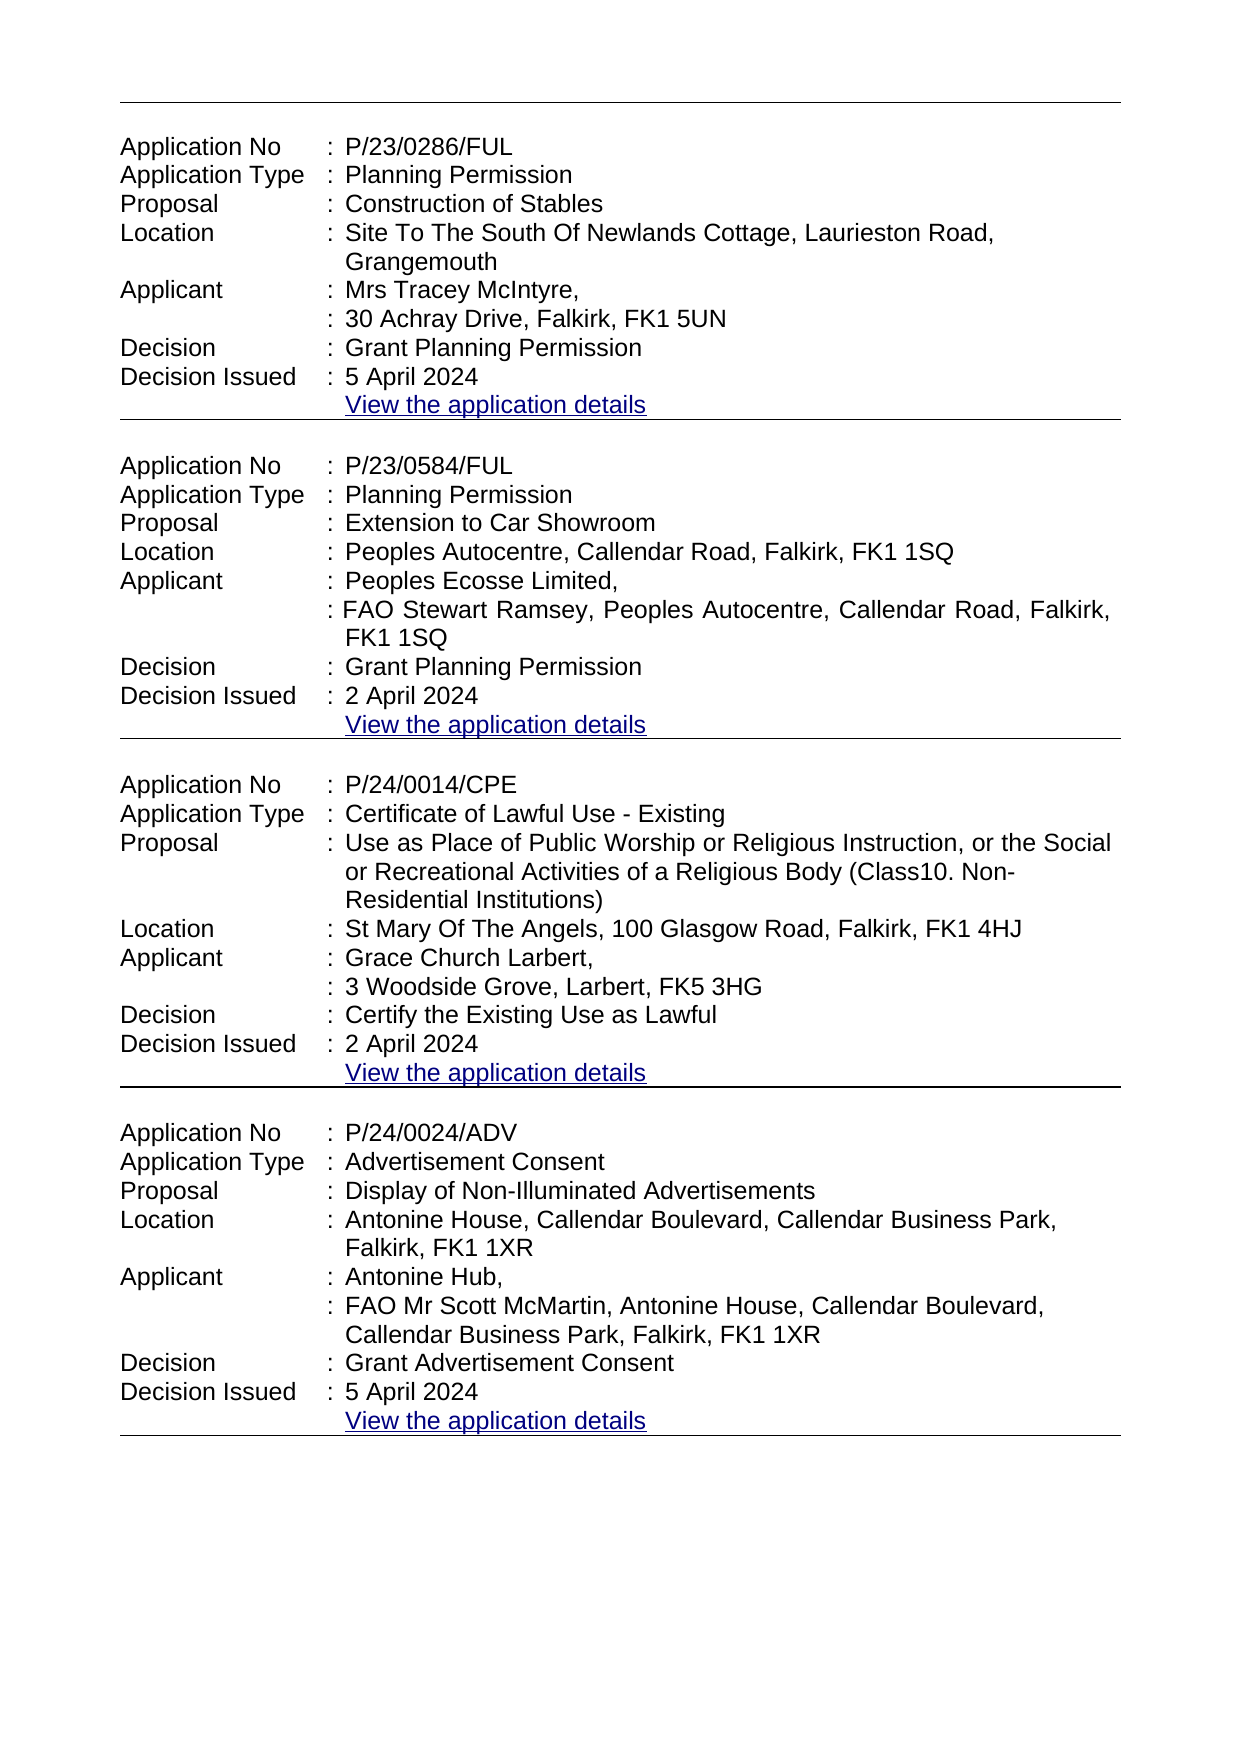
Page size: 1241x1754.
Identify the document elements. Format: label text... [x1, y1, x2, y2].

text View the application details [120, 1058, 1121, 1086]
text Proposal : Use as Place of Public Worship or Religious Instruction, or the Social or Recreational Activities of a Religious Body (Class10. Non- Residential Institutions) [120, 828, 1121, 914]
text View the application details [120, 1406, 1121, 1434]
text Decision : Grant Advertisement Consent [120, 1348, 1121, 1377]
text Location : Peoples Autocentre, Callendar Road, Falkirk, FK1 1SQ [120, 537, 1121, 566]
text : FAO Mr Scott McMartin, Antonine House, Callendar Boulevard, Callendar Business Park, Falkirk, FK1 1XR [120, 1291, 1121, 1348]
text Proposal : Extension to Car Showroom [120, 508, 1121, 537]
text Decision : Grant Planning Permission [120, 652, 1121, 681]
text Application No : P/24/0024/ADV [120, 1118, 1121, 1147]
text Applicant : Mrs Tracey McIntyre, [120, 275, 1121, 304]
text Applicant : Peoples Ecosse Limited, [120, 566, 1121, 594]
text Location : Antonine House, Callendar Boulevard, Callendar Business Park, Falkirk, FK1 1XR [120, 1204, 1121, 1262]
text : 3 Woodside Grove, Larbert, FK5 3HG [120, 971, 1121, 1000]
text Applicant : Antonine Hub, [120, 1262, 1121, 1291]
text Application No : P/24/0014/CPE [120, 770, 1121, 799]
text : FAO Stewart Ramsey, Peoples Autocentre, Callendar Road, Falkirk, FK1 1SQ [120, 594, 1121, 652]
text Application Type : Advertisement Consent [120, 1147, 1121, 1176]
text Proposal : Display of Non-Illuminated Advertisements [120, 1176, 1121, 1204]
text Application Type : Planning Permission [120, 479, 1121, 508]
text Decision Issued : 5 April 2024 [120, 361, 1121, 390]
text Application No : P/23/0286/FUL [120, 131, 1121, 160]
text Applicant : Grace Church Larbert, [120, 943, 1121, 971]
text : 30 Achray Drive, Falkirk, FK1 5UN [120, 304, 1121, 333]
text Proposal : Construction of Stables [120, 189, 1121, 218]
text Decision Issued : 2 April 2024 [120, 1029, 1121, 1058]
text Application Type : Certificate of Lawful Use - Existing [120, 799, 1121, 828]
text Decision : Certify the Existing Use as Lawful [120, 1000, 1121, 1029]
text View the application details [120, 709, 1121, 738]
text Decision : Grant Planning Permission [120, 333, 1121, 361]
text Application No : P/23/0584/FUL [120, 451, 1121, 479]
text Decision Issued : 5 April 2024 [120, 1377, 1121, 1406]
text View the application details [120, 390, 1121, 419]
text Application Type : Planning Permission [120, 160, 1121, 189]
text Decision Issued : 2 April 2024 [120, 681, 1121, 709]
text Location : St Mary Of The Angels, 100 Glasgow Road, Falkirk, FK1 4HJ [120, 914, 1121, 943]
text Location : Site To The South Of Newlands Cottage, Laurieston Road, Grangemouth [120, 218, 1121, 275]
